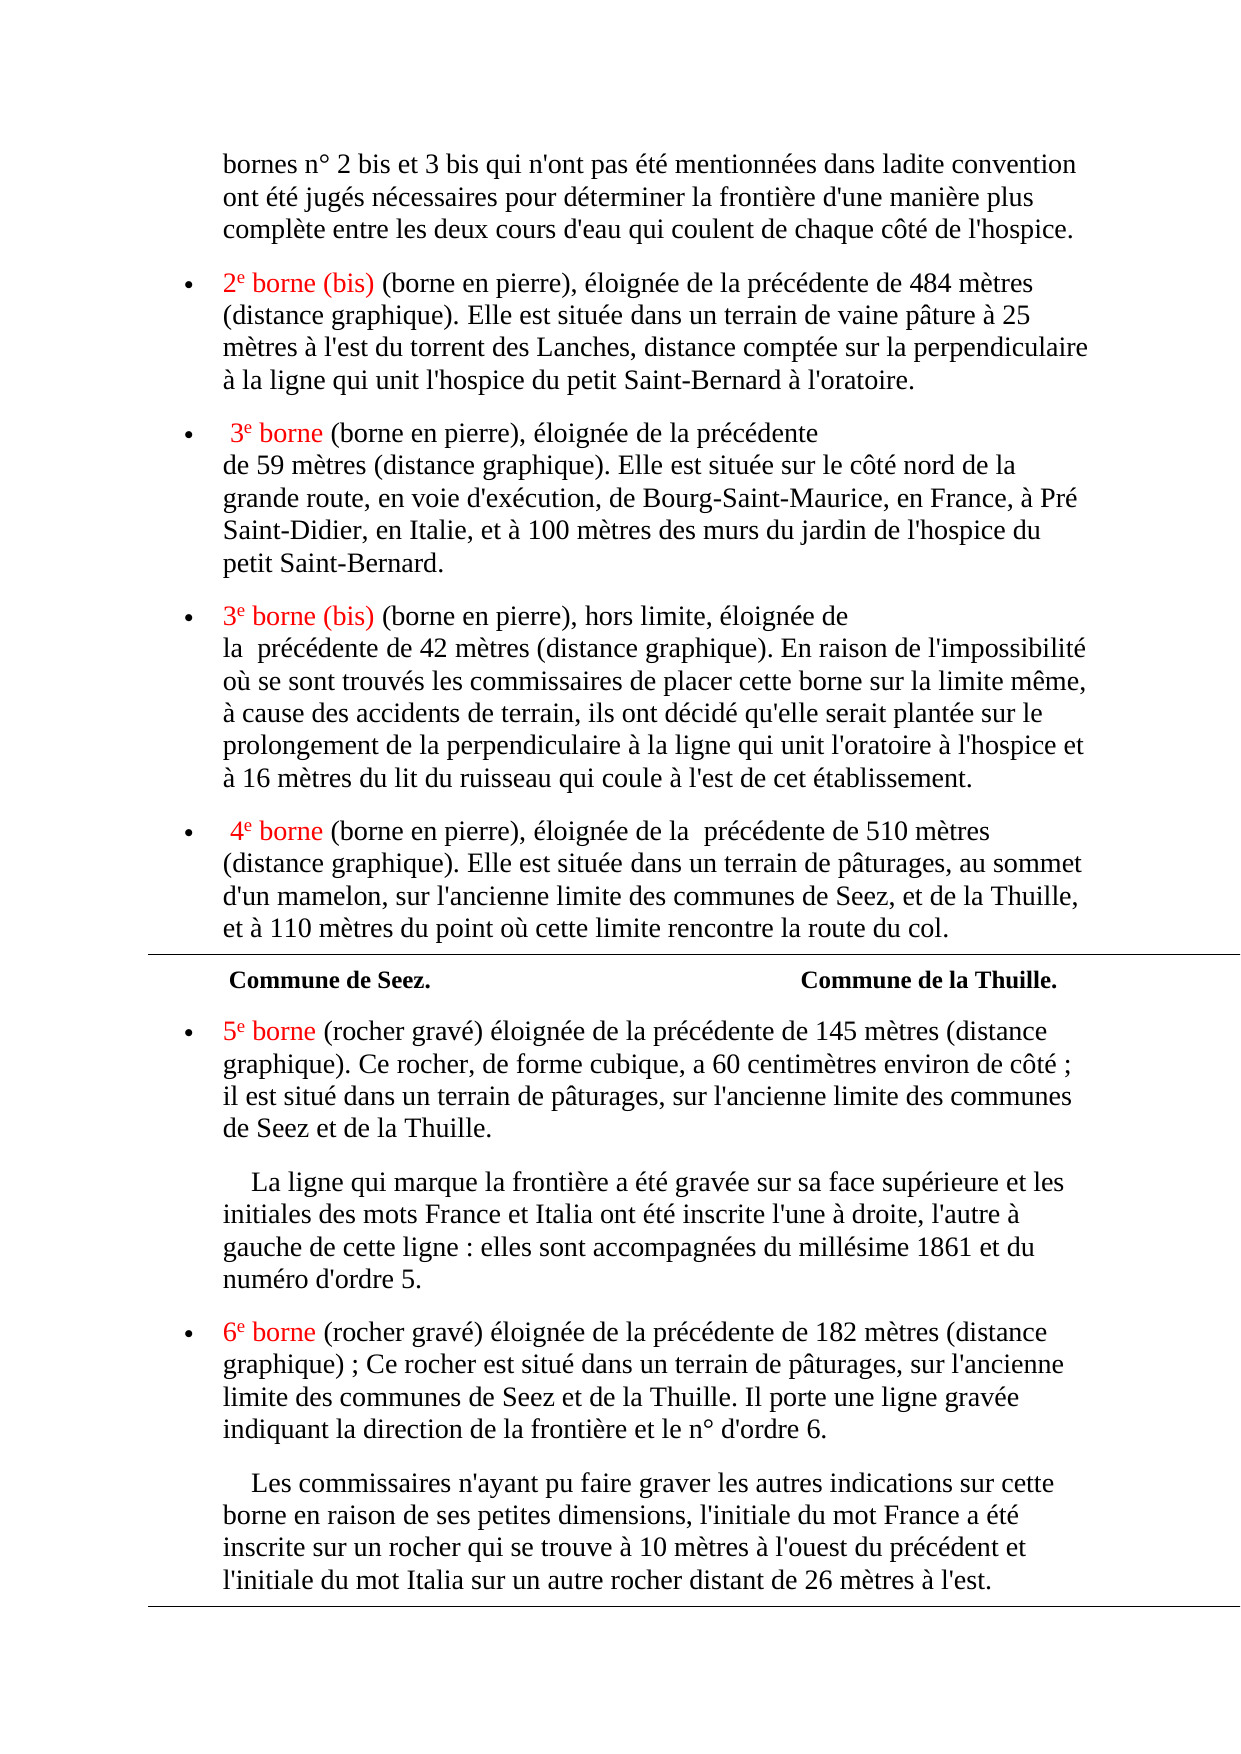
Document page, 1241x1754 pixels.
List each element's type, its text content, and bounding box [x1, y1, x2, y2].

list 2e borne (bis) (borne en pierre), éloignée de la précédente de 484 mètres (distance graphique). Elle est située dans un terrain de vaine pâture à 25 mètres à l'est du torrent des Lanches, distance comptée sur la perpendiculaire à la ligne qui unit l'hospice du petit Saint-Bernard à l'oratoire. [185, 266, 1093, 395]
text Les commissaires n'ayant pu faire graver les autres indications sur cette borne en raison de ses petites dimensions, l'initiale du mot France a été inscrite sur un rocher qui se trouve à 10 mètres à l'ouest du précédent et l'initiale du mot Italia sur un autre rocher distant de 26 mètres à l'est. [223, 1466, 1093, 1595]
list 6e borne (rocher gravé) éloignée de la précédente de 182 mètres (distance graphique) ; Ce rocher est situé dans un terrain de pâturages, sur l'ancienne limite des communes de Seez et de la Thuille. Il porte une ligne gravée indiquant la direction de la frontière et le n° d'ordre 6. [185, 1315, 1093, 1445]
text La ligne qui marque la frontière a été gravée sur sa face supérieure et les initiales des mots France et Italia ont été inscrite l'une à droite, l'autre à gauche de cette ligne : elles sont accompagnées du millésime 1861 et du numéro d'ordre 5. [223, 1165, 1093, 1294]
table_header Commune de la Thuille. [765, 955, 1093, 1004]
table_header Commune de Seez. [148, 955, 512, 1004]
table_header [512, 955, 765, 1004]
list 4e borne (borne en pierre), éloignée de la précédente de 510 mètres (distance graphique). Elle est située dans un terrain de pâturages, au sommet d'un mamelon, sur l'ancienne limite des communes de Seez, et de la Thuille, et à 110 mètres du point où cette limite rencontre la route du col. [185, 814, 1093, 944]
list 5e borne (rocher gravé) éloignée de la précédente de 145 mètres (distance graphique). Ce rocher, de forme cubique, a 60 centimètres environ de côté ; il est situé dans un terrain de pâturages, sur l'ancienne limite des communes de Seez et de la Thuille. [185, 1014, 1093, 1144]
list 3e borne (bis) (borne en pierre), hors limite, éloignée de la précédente de 42 mètres (distance graphique). En raison de l'impossibilité où se sont trouvés les commissaires de placer cette borne sur la limite même, à cause des accidents de terrain, ils ont décidé qu'elle serait plantée sur le prolongement de la perpendiculaire à la ligne qui unit l'oratoire à l'hospice et à 16 mètres du lit du ruisseau qui coule à l'est de cet établissement. [185, 599, 1093, 793]
text bornes n° 2 bis et 3 bis qui n'ont pas été mentionnées dans ladite convention ont été jugés nécessaires pour déterminer la frontière d'une manière plus complète entre les deux cours d'eau qui coulent de chaque côté de l'hospice. [223, 148, 1093, 245]
list 3e borne (borne en pierre), éloignée de la précédente de 59 mètres (distance graphique). Elle est située sur le côté nord de la grande route, en voie d'exécution, de Bourg-Saint-Maurice, en France, à Pré Saint-Didier, en Italie, et à 100 mètres des murs du jardin de l'hospice du petit Saint-Bernard. [185, 416, 1093, 578]
